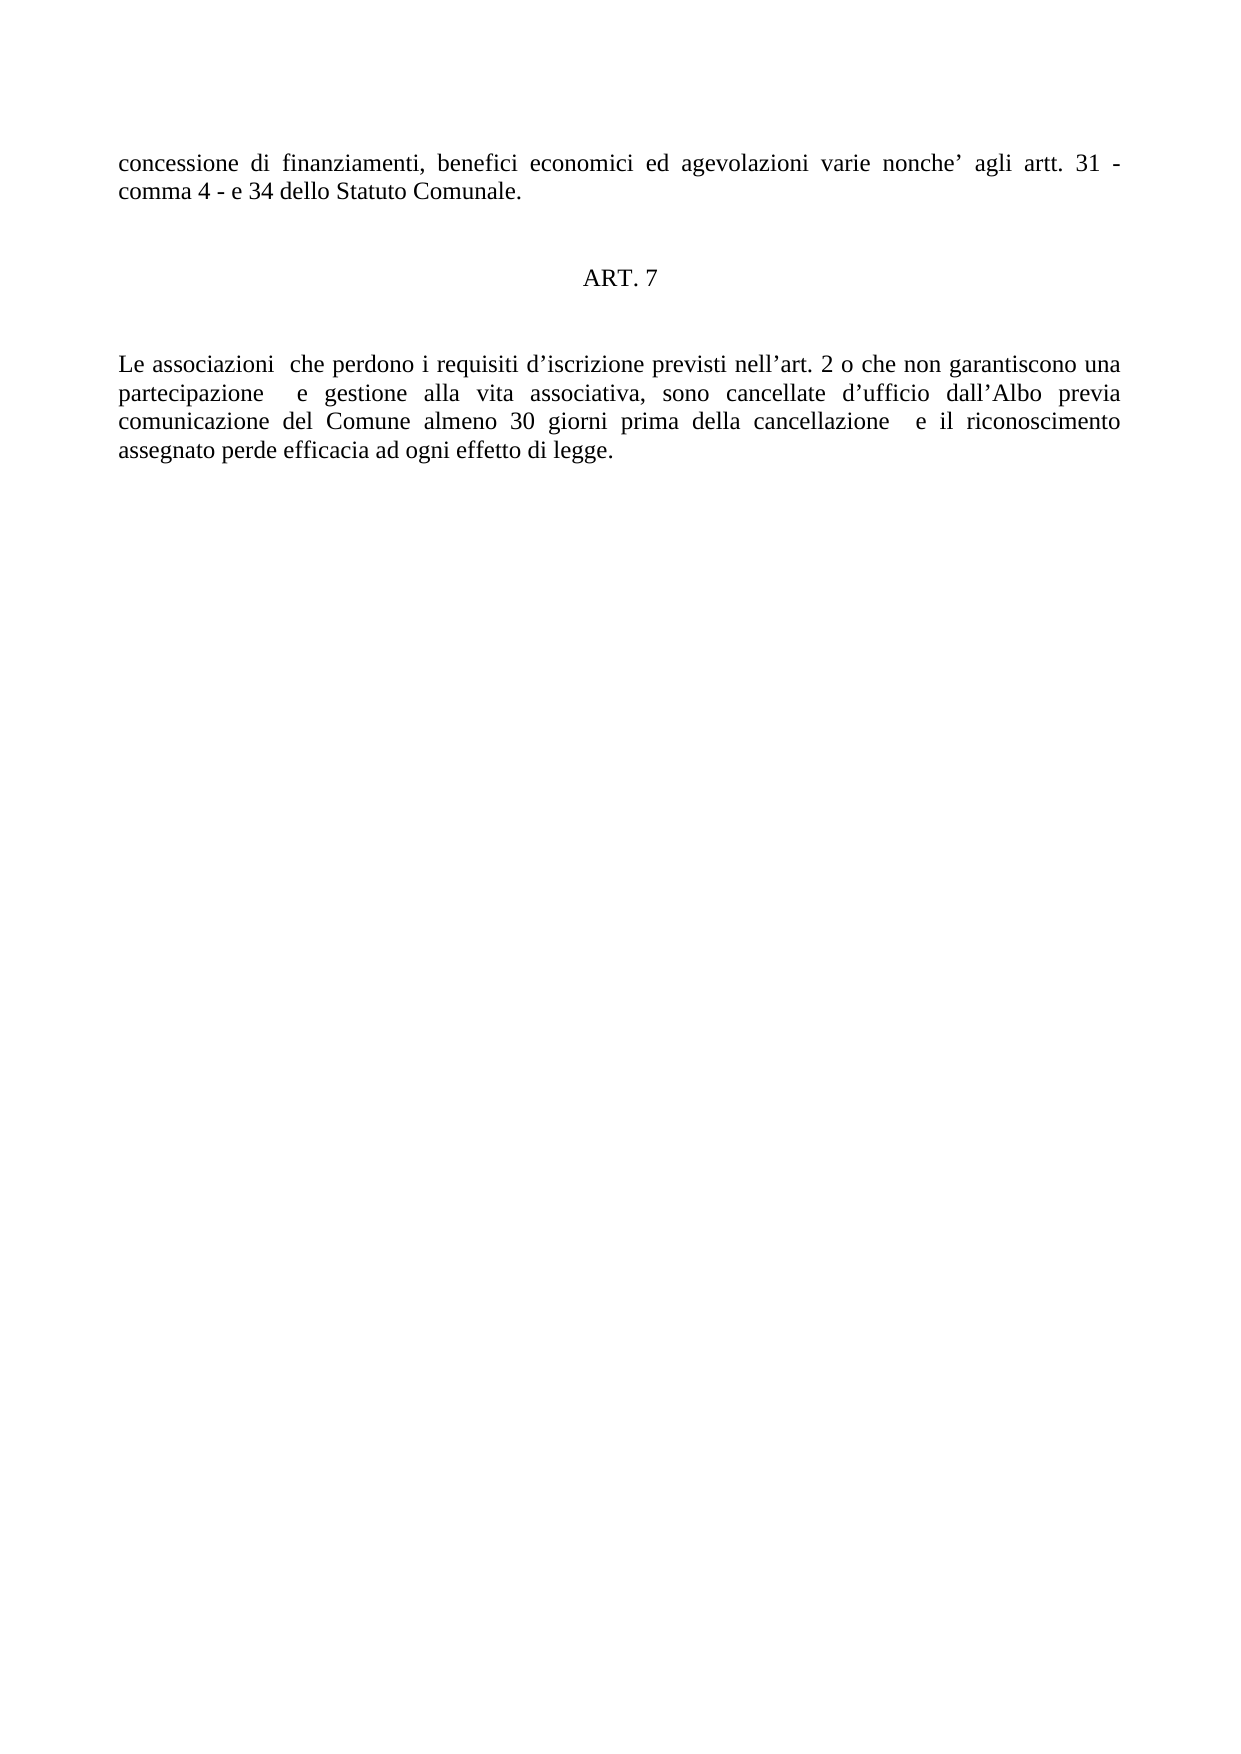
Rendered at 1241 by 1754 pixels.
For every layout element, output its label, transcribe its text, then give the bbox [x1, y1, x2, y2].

text Le associazioni che perdono i requisiti d’iscrizione previsti nell’art. 2 o che non garantiscono una partecipazione e gestione alla vita associativa, sono cancellate d’ufficio dall’Albo previa comunicazione del Comune almeno 30 giorni prima della cancellazione e il riconoscimento assegnato perde efficacia ad ogni effetto di legge. [118, 349, 1122, 464]
text ART. 7 [118, 263, 1122, 291]
text concessione di finanziamenti, benefici economici ed agevolazioni varie nonche’ agli artt. 31 - comma 4 - e 34 dello Statuto Comunale. [118, 148, 1122, 205]
